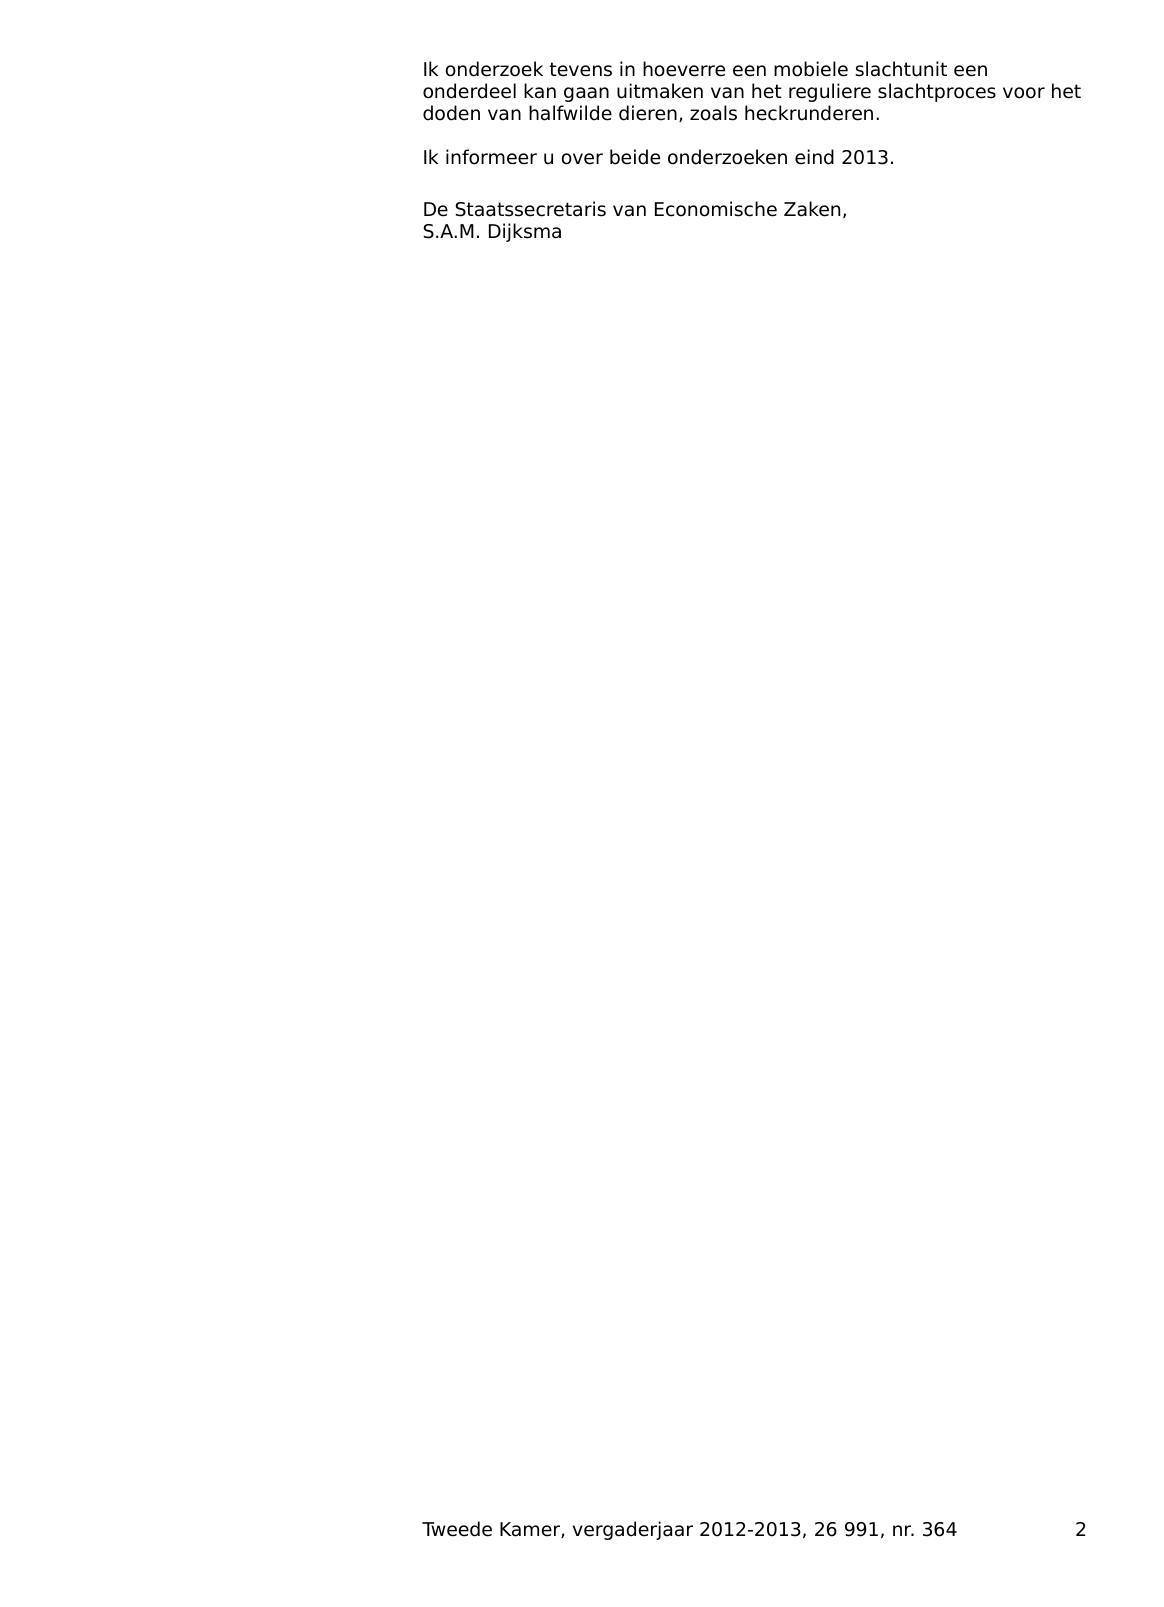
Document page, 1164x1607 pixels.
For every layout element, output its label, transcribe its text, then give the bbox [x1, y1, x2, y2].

text Ik onderzoek tevens in hoeverre een mobiele slachtunit een onderdeel kan gaan uitmaken van het reguliere slachtproces voor het doden van halfwilde dieren, zoals heckrunderen. [422, 59, 1087, 125]
text Ik informeer u over beide onderzoeken eind 2013. [422, 147, 1087, 169]
text De Staatssecretaris van Economische Zaken, S.A.M. Dijksma [422, 199, 1087, 243]
